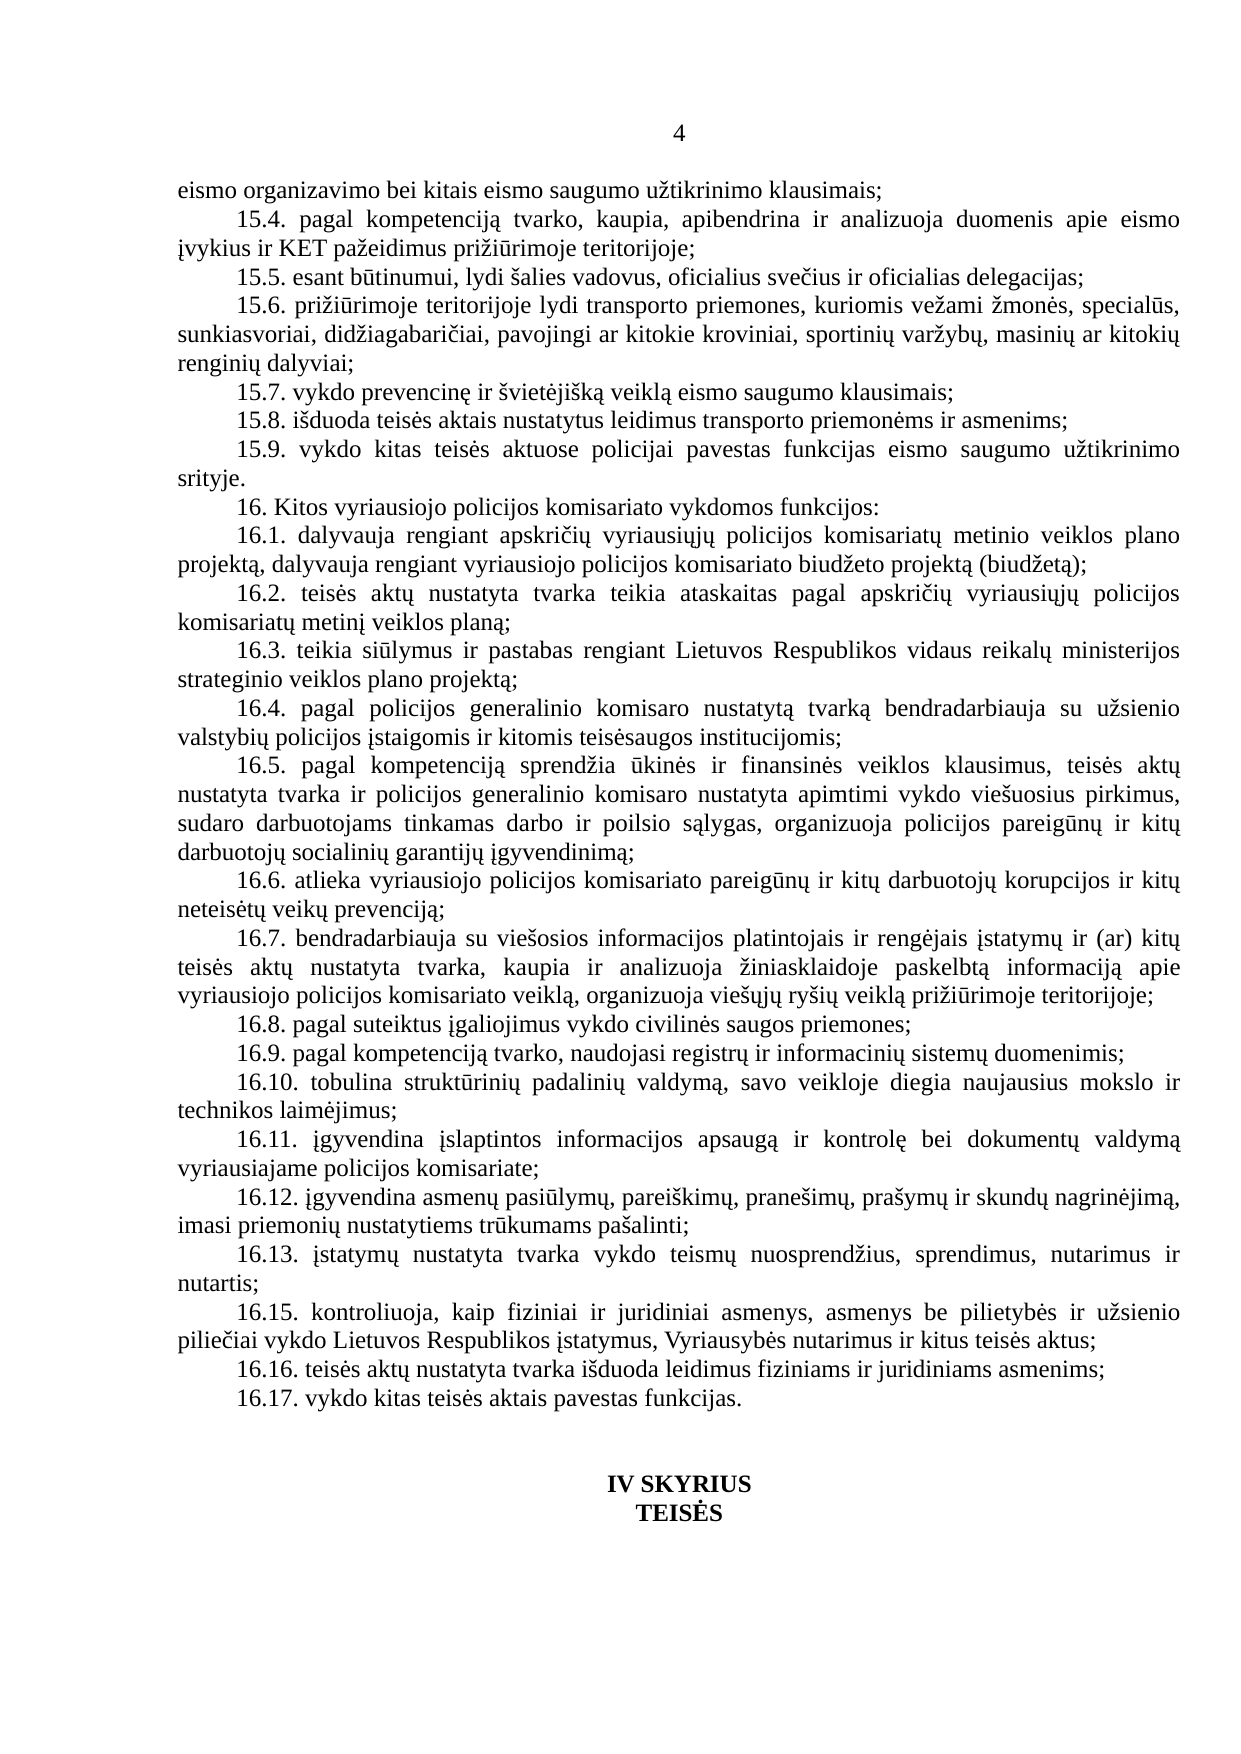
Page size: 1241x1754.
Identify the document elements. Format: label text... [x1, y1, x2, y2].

text 16.5. pagal kompetenciją sprendžia ūkinės ir finansinės veiklos klausimus, teisės aktų nustatyta tvarka ir policijos generalinio komisaro nustatyta apimtimi vykdo viešuosius pirkimus, sudaro darbuotojams tinkamas darbo ir poilsio sąlygas, organizuoja policijos pareigūnų ir kitų darbuotojų socialinių garantijų įgyvendinimą; [177, 751, 1181, 866]
text 16.2. teisės aktų nustatyta tvarka teikia ataskaitas pagal apskričių vyriausiųjų policijos komisariatų metinį veiklos planą; [177, 578, 1181, 636]
text 16.6. atlieka vyriausiojo policijos komisariato pareigūnų ir kitų darbuotojų korupcijos ir kitų neteisėtų veikų prevenciją; [177, 866, 1181, 923]
text 16.4. pagal policijos generalinio komisaro nustatytą tvarką bendradarbiauja su užsienio valstybių policijos įstaigomis ir kitomis teisėsaugos institucijomis; [177, 693, 1181, 751]
text 15.9. vykdo kitas teisės aktuose policijai pavestas funkcijas eismo saugumo užtikrinimo srityje. [177, 434, 1181, 492]
text IV SKYRIUS [177, 1469, 1181, 1498]
text 16.16. teisės aktų nustatyta tvarka išduoda leidimus fiziniams ir juridiniams asmenims; [177, 1354, 1181, 1383]
text 15.4. pagal kompetenciją tvarko, kaupia, apibendrina ir analizuoja duomenis apie eismo įvykius ir KET pažeidimus prižiūrimoje teritorijoje; [177, 204, 1181, 262]
text 15.5. esant būtinumui, lydi šalies vadovus, oficialius svečius ir oficialias delegacijas; [177, 262, 1181, 291]
text 16.17. vykdo kitas teisės aktais pavestas funkcijas. [177, 1383, 1181, 1412]
text 16.9. pagal kompetenciją tvarko, naudojasi registrų ir informacinių sistemų duomenimis; [177, 1038, 1181, 1067]
text 16.15. kontroliuoja, kaip fiziniai ir juridiniai asmenys, asmenys be pilietybės ir užsienio piliečiai vykdo Lietuvos Respublikos įstatymus, Vyriausybės nutarimus ir kitus teisės aktus; [177, 1297, 1181, 1354]
text 15.8. išduoda teisės aktais nustatytus leidimus transporto priemonėms ir asmenims; [177, 406, 1181, 434]
text 16.8. pagal suteiktus įgaliojimus vykdo civilinės saugos priemones; [177, 1009, 1181, 1038]
text 16.1. dalyvauja rengiant apskričių vyriausiųjų policijos komisariatų metinio veiklos plano projektą, dalyvauja rengiant vyriausiojo policijos komisariato biudžeto projektą (biudžetą); [177, 521, 1181, 578]
text eismo organizavimo bei kitais eismo saugumo užtikrinimo klausimais; [177, 176, 1181, 204]
text 16.7. bendradarbiauja su viešosios informacijos platintojais ir rengėjais įstatymų ir (ar) kitų teisės aktų nustatyta tvarka, kaupia ir analizuoja žiniasklaidoje paskelbtą informaciją apie vyriausiojo policijos komisariato veiklą, organizuoja viešųjų ryšių veiklą prižiūrimoje teritorijoje; [177, 923, 1181, 1009]
text 16.13. įstatymų nustatyta tvarka vykdo teismų nuosprendžius, sprendimus, nutarimus ir nutartis; [177, 1239, 1181, 1297]
text 16.11. įgyvendina įslaptintos informacijos apsaugą ir kontrolę bei dokumentų valdymą vyriausiajame policijos komisariate; [177, 1124, 1181, 1182]
text 16. Kitos vyriausiojo policijos komisariato vykdomos funkcijos: [177, 492, 1181, 521]
text 16.12. įgyvendina asmenų pasiūlymų, pareiškimų, pranešimų, prašymų ir skundų nagrinėjimą, imasi priemonių nustatytiems trūkumams pašalinti; [177, 1182, 1181, 1239]
text 15.7. vykdo prevencinę ir švietėjišką veiklą eismo saugumo klausimais; [177, 377, 1181, 406]
text TEISĖS [177, 1498, 1181, 1527]
text 16.3. teikia siūlymus ir pastabas rengiant Lietuvos Respublikos vidaus reikalų ministerijos strateginio veiklos plano projektą; [177, 636, 1181, 693]
text 16.10. tobulina struktūrinių padalinių valdymą, savo veikloje diegia naujausius mokslo ir technikos laimėjimus; [177, 1067, 1181, 1124]
text 15.6. prižiūrimoje teritorijoje lydi transporto priemones, kuriomis vežami žmonės, specialūs, sunkiasvoriai, didžiagabaričiai, pavojingi ar kitokie kroviniai, sportinių varžybų, masinių ar kitokių renginių dalyviai; [177, 291, 1181, 377]
